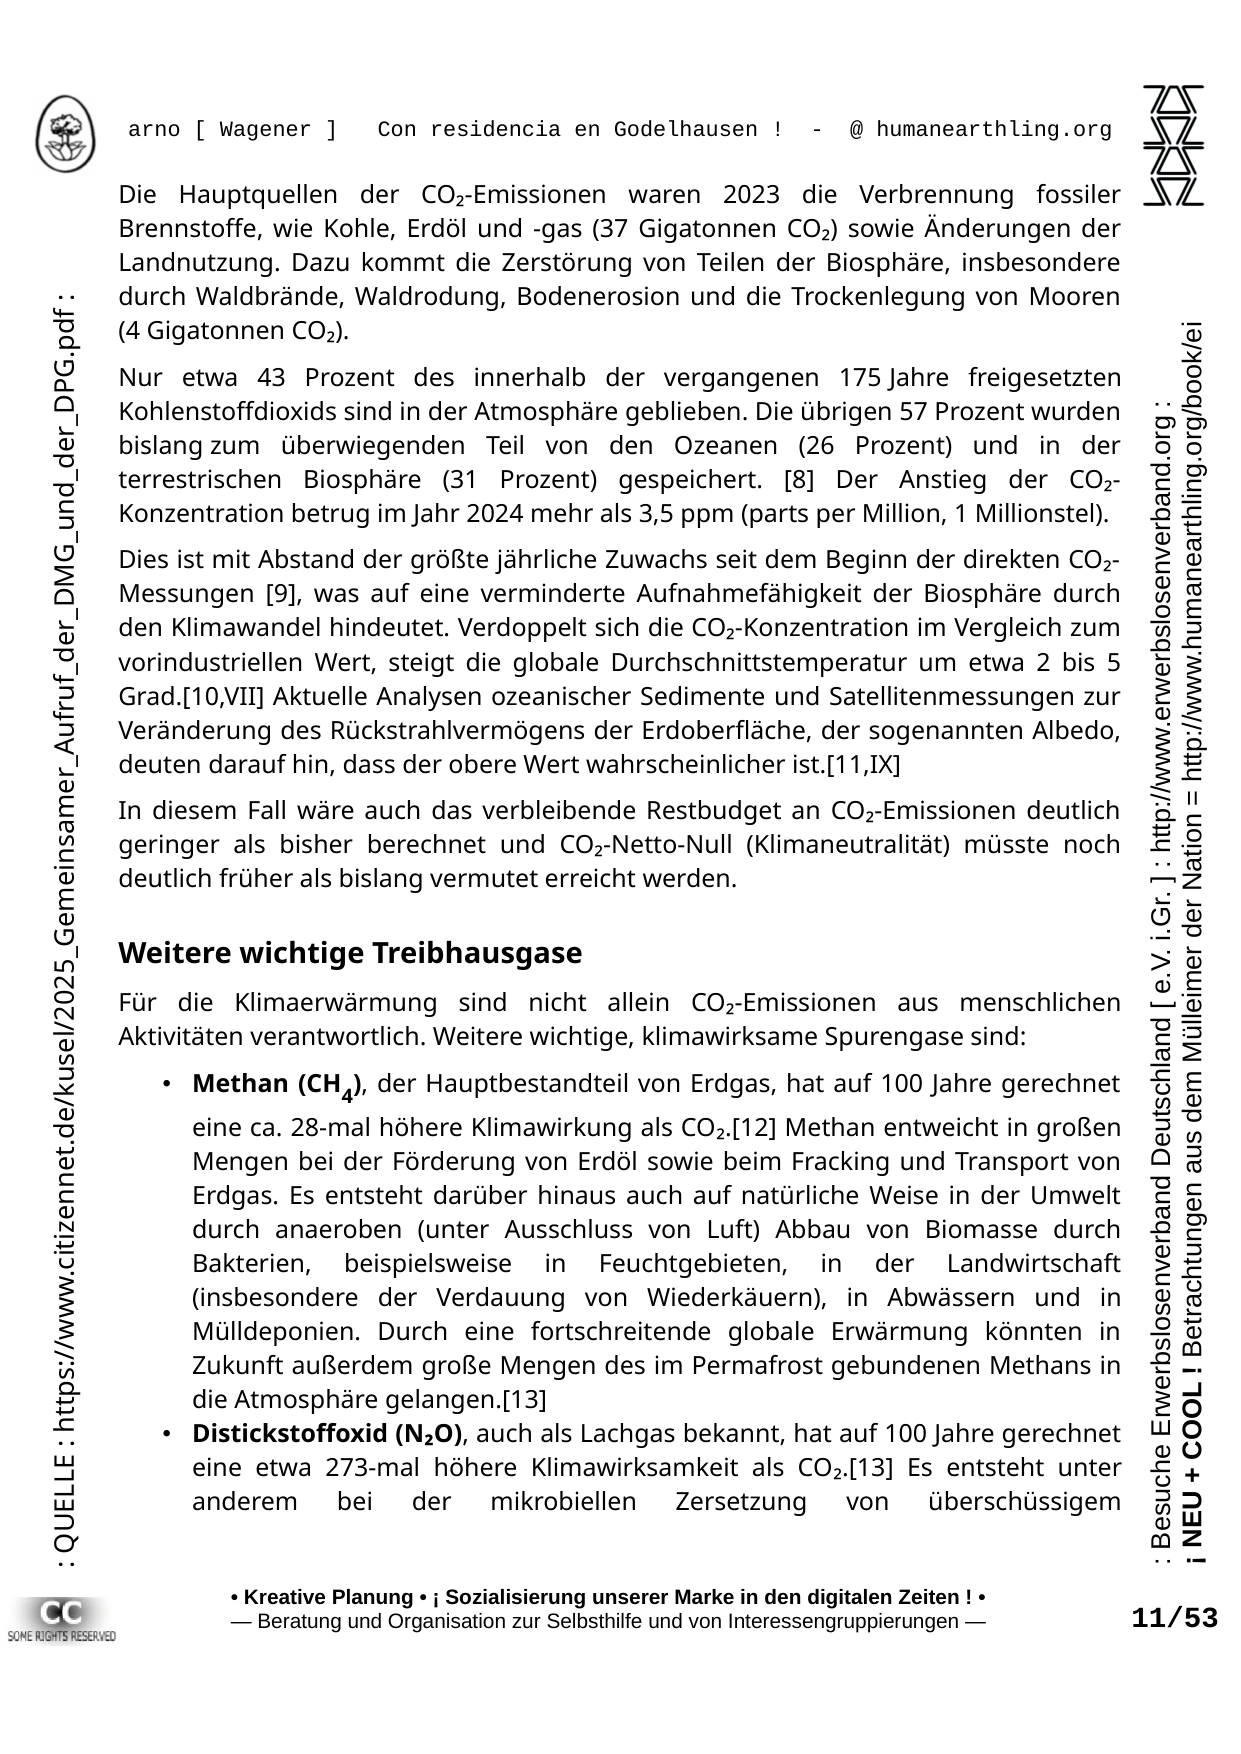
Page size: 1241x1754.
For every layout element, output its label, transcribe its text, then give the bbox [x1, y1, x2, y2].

text Die Hauptquellen der CO₂-Emissionen waren 2023 die Verbrennung fossiler Brennstoffe, wie Kohle, Erdöl und -gas (37 Gigatonnen CO₂) sowie Änderungen der Landnutzung. Dazu kommt die Zerstörung von Teilen der Biosphäre, insbesondere durch Waldbrände, Waldrodung, Bodenerosion und die Trockenlegung von Mooren (4 Gigatonnen CO₂). [118, 176, 1122, 347]
list Methan (CH4), der Hauptbestandteil von Erdgas, hat auf 100 Jahre gerechnet eine ca. 28-mal höhere Klimawirkung als CO₂.[12] Methan entweicht in großen Mengen bei der Förderung von Erdöl sowie beim Fracking und Transport von Erdgas. Es entsteht darüber hinaus auch auf natürliche Weise in der Umwelt durch anaeroben (unter Ausschluss von Luft) Abbau von Biomasse durch Bakterien, beispielsweise in Feuchtgebieten, in der Landwirtschaft (insbesondere der Verdauung von Wiederkäuern), in Abwässern und in Mülldeponien. Durch eine fortschreitende globale Erwärmung könnten in Zukunft außerdem große Mengen des im Permafrost gebundenen Methans in die Atmosphäre gelangen.[13] [162, 1065, 1122, 1416]
text In diesem Fall wäre auch das verbleibende Restbudget an CO₂-Emissionen deutlich geringer als bisher berechnet und CO₂-Netto-Null (Klimaneutralität) müsste noch deutlich früher als bislang vermutet erreicht werden. [118, 793, 1122, 895]
list Distickstoffoxid (N₂O), auch als Lachgas bekannt, hat auf 100 Jahre gerechnet eine etwa 273-mal höhere Klimawirksamkeit als CO₂.[13] Es entsteht unter anderem bei der mikrobiellen Zersetzung von überschüssigem [162, 1416, 1122, 1518]
text Nur etwa 43 Prozent des innerhalb der vergangenen 175 Jahre freigesetzten Kohlenstoffdioxids sind in der Atmosphäre geblieben. Die übrigen 57 Prozent wurden bislang zum überwiegenden Teil von den Ozeanen (26 Prozent) und in der terrestrischen Biosphäre (31 Prozent) gespeichert. [8] Der Anstieg der CO₂-Konzentration betrug im Jahr 2024 mehr als 3,5 ppm (parts per Million, 1 Millionstel). [118, 359, 1122, 529]
picture [0, 1595, 122, 1646]
picture [33, 94, 98, 174]
picture [1142, 84, 1205, 207]
text Dies ist mit Abstand der größte jährliche Zuwachs seit dem Beginn der direkten CO₂-Messungen [9], was auf eine verminderte Aufnahmefähigkeit der Biosphäre durch den Klimawandel hindeutet. Verdoppelt sich die CO₂-Konzentration im Vergleich zum vorindustriellen Wert, steigt die globale Durchschnittstemperatur um etwa 2 bis 5 Grad.[10,VII] Aktuelle Analysen ozeanischer Sedimente und Satellitenmessungen zur Veränderung des Rückstrahlvermögens der Erdoberfläche, der sogenannten Albedo, deuten darauf hin, dass der obere Wert wahrscheinlicher ist.[11,IX] [118, 542, 1122, 780]
text Für die Klimaerwärmung sind nicht allein CO₂-Emissionen aus menschlichen Aktivitäten verantwortlich. Weitere wichtige, klimawirksame Spurengase sind: [118, 985, 1122, 1053]
subtitle Weitere wichtige Treibhausgase [118, 933, 1122, 972]
